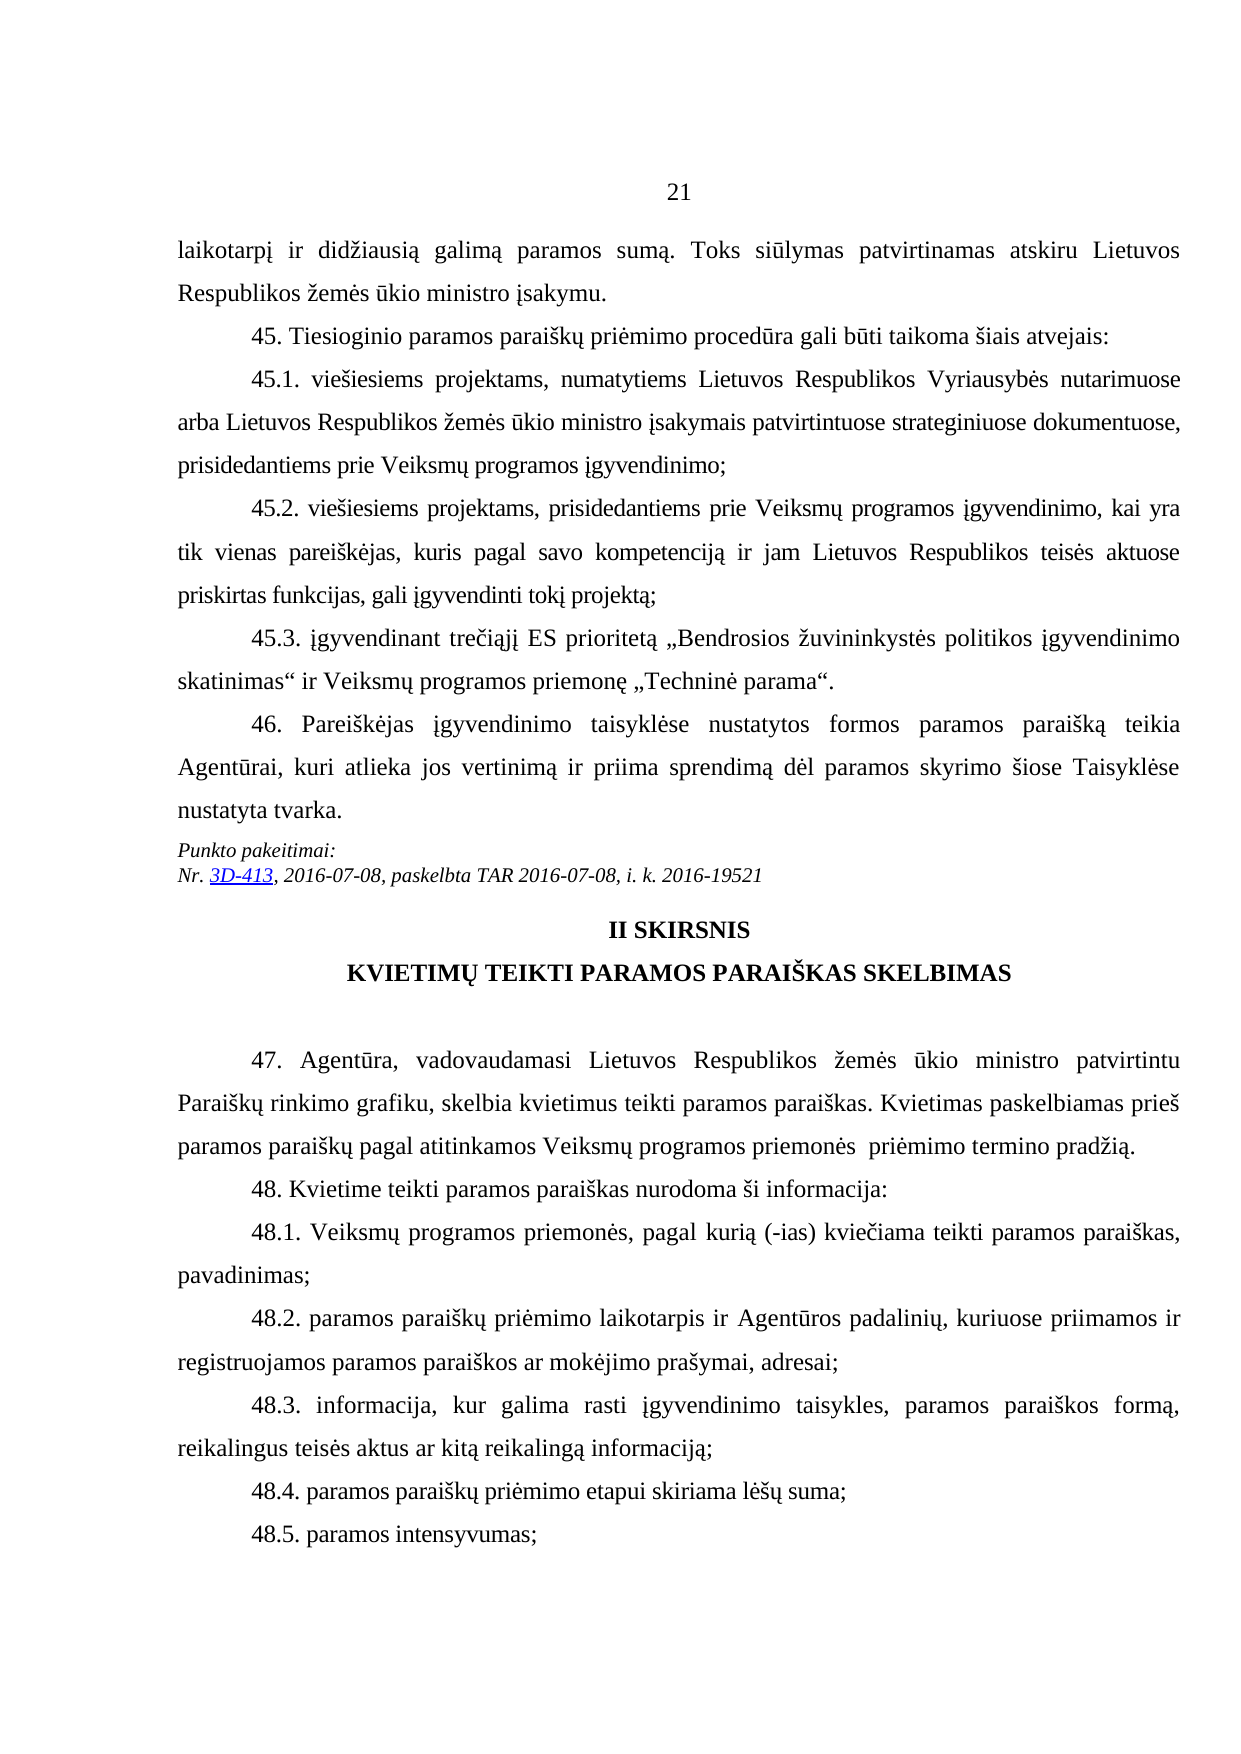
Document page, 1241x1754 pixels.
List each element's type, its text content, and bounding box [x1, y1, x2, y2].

text 45. Tiesioginio paramos paraiškų priėmimo procedūra gali būti taikoma šiais atvejais: [177, 321, 1181, 350]
text laikotarpį ir didžiausią galimą paramos sumą. Toks siūlymas patvirtinamas atskiru Lietuvos Respublikos žemės ūkio ministro įsakymu. [177, 235, 1181, 307]
text 48.1. Veiksmų programos priemonės, pagal kurią (-ias) kviečiama teikti paramos paraiškas, pavadinimas; [177, 1217, 1181, 1289]
text KVIETIMŲ TEIKTI PARAMOS PARAIŠKAS SKELBIMAS [177, 958, 1181, 987]
text 45.3. įgyvendinant trečiąjį ES prioritetą „Bendrosios žuvininkystės politikos įgyvendinimo skatinimas“ ir Veiksmų programos priemonę „Techninė parama“. [177, 623, 1181, 695]
text 48.5. paramos intensyvumas; [177, 1519, 1181, 1548]
text 46. Pareiškėjas įgyvendinimo taisyklėse nustatytos formos paramos paraišką teikia Agentūrai, kuri atlieka jos vertinimą ir priima sprendimą dėl paramos skyrimo šiose Taisyklėse nustatyta tvarka. [177, 709, 1181, 824]
text 48. Kvietime teikti paramos paraiškas nurodoma ši informacija: [177, 1174, 1181, 1203]
text Nr. 3D-413, 2016-07-08, paskelbta TAR 2016-07-08, i. k. 2016-19521 [177, 862, 1181, 887]
text II SKIRSNIS [177, 915, 1181, 944]
text 48.4. paramos paraiškų priėmimo etapui skiriama lėšų suma; [177, 1476, 1181, 1505]
text 48.3. informacija, kur galima rasti įgyvendinimo taisykles, paramos paraiškos formą, reikalingus teisės aktus ar kitą reikalingą informaciją; [177, 1390, 1181, 1462]
text Punkto pakeitimai: [177, 838, 1181, 862]
text 48.2. paramos paraiškų priėmimo laikotarpis ir Agentūros padalinių, kuriuose priimamos ir registruojamos paramos paraiškos ar mokėjimo prašymai, adresai; [177, 1303, 1181, 1375]
text 45.2. viešiesiems projektams, prisidedantiems prie Veiksmų programos įgyvendinimo, kai yra tik vienas pareiškėjas, kuris pagal savo kompetenciją ir jam Lietuvos Respublikos teisės aktuose priskirtas funkcijas, gali įgyvendinti tokį projektą; [177, 493, 1181, 608]
text 45.1. viešiesiems projektams, numatytiems Lietuvos Respublikos Vyriausybės nutarimuose arba Lietuvos Respublikos žemės ūkio ministro įsakymais patvirtintuose strateginiuose dokumentuose, prisidedantiems prie Veiksmų programos įgyvendinimo; [177, 364, 1181, 479]
text 47. Agentūra, vadovaudamasi Lietuvos Respublikos žemės ūkio ministro patvirtintu Paraiškų rinkimo grafiku, skelbia kvietimus teikti paramos paraiškas. Kvietimas paskelbiamas prieš paramos paraiškų pagal atitinkamos Veiksmų programos priemonės priėmimo termino pradžią. [177, 1045, 1181, 1160]
